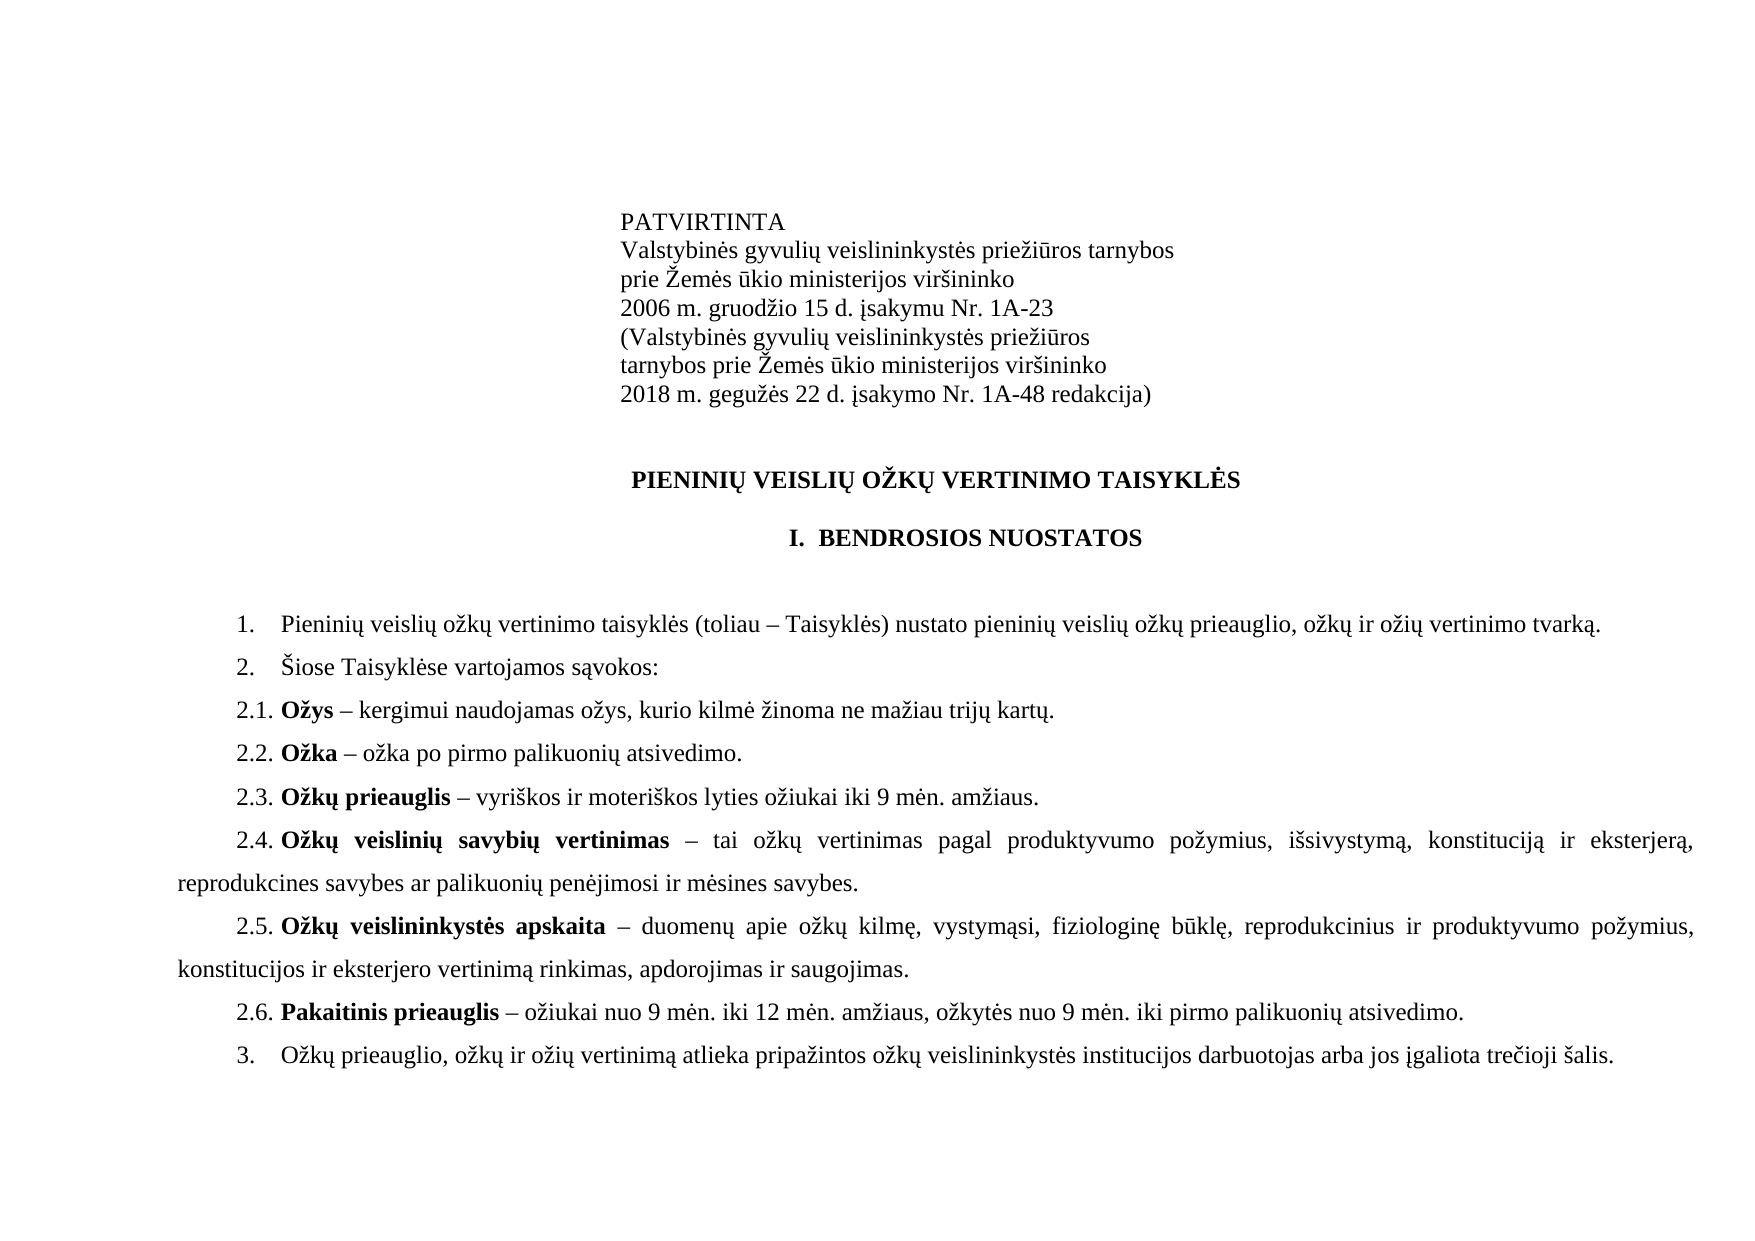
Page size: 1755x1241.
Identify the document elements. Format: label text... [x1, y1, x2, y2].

text tarnybos prie Žemės ūkio ministerijos viršininko [620, 350, 1695, 379]
text 2006 m. gruodžio 15 d. įsakymu Nr. 1A-23 [620, 293, 1695, 322]
text 2.3. Ožkų prieauglis – vyriškos ir moteriškos lyties ožiukai iki 9 mėn. amžiaus. [177, 782, 1695, 810]
text (Valstybinės gyvulių veislininkystės priežiūros [620, 322, 1695, 350]
text 3. Ožkų prieauglio, ožkų ir ožių vertinimą atlieka pripažintos ožkų veislininkystės institucijos darbuotojas arba jos įgaliota trečioji šalis. [177, 1040, 1695, 1069]
text 2.6. Pakaitinis prieauglis – ožiukai nuo 9 mėn. iki 12 mėn. amžiaus, ožkytės nuo 9 mėn. iki pirmo palikuonių atsivedimo. [177, 997, 1695, 1026]
text Valstybinės gyvulių veislininkystės priežiūros tarnybos [620, 235, 1695, 264]
text 2.2. Ožka – ožka po pirmo palikuonių atsivedimo. [177, 738, 1695, 767]
text 2.5. Ožkų veislininkystės apskaita – duomenų apie ožkų kilmę, vystymąsi, fiziologinę būklę, reprodukcinius ir produktyvumo požymius, konstitucijos ir eksterjero vertinimą rinkimas, apdorojimas ir saugojimas. [177, 911, 1695, 983]
text 2018 m. gegužės 22 d. įsakymo Nr. 1A-48 redakcija) [620, 379, 1695, 408]
text PIENINIŲ VEISLIŲ Ožkų vertinimo taisyklės [177, 465, 1695, 494]
text 2.1. Ožys – kergimui naudojamas ožys, kurio kilmė žinoma ne mažiau trijų kartų. [177, 695, 1695, 724]
text PATVIRTINTA [620, 207, 1695, 235]
text I. bendrosios nuostatos [177, 523, 1695, 552]
text 1. Pieninių veislių ožkų vertinimo taisyklės (toliau – Taisyklės) nustato pieninių veislių ožkų prieauglio, ožkų ir ožių vertinimo tvarką. [177, 609, 1695, 638]
text prie Žemės ūkio ministerijos viršininko [620, 264, 1695, 293]
text 2. Šiose Taisyklėse vartojamos sąvokos: [177, 652, 1695, 681]
text 2.4. Ožkų veislinių savybių vertinimas – tai ožkų vertinimas pagal produktyvumo požymius, išsivystymą, konstituciją ir eksterjerą, reprodukcines savybes ar palikuonių penėjimosi ir mėsines savybes. [177, 825, 1695, 897]
